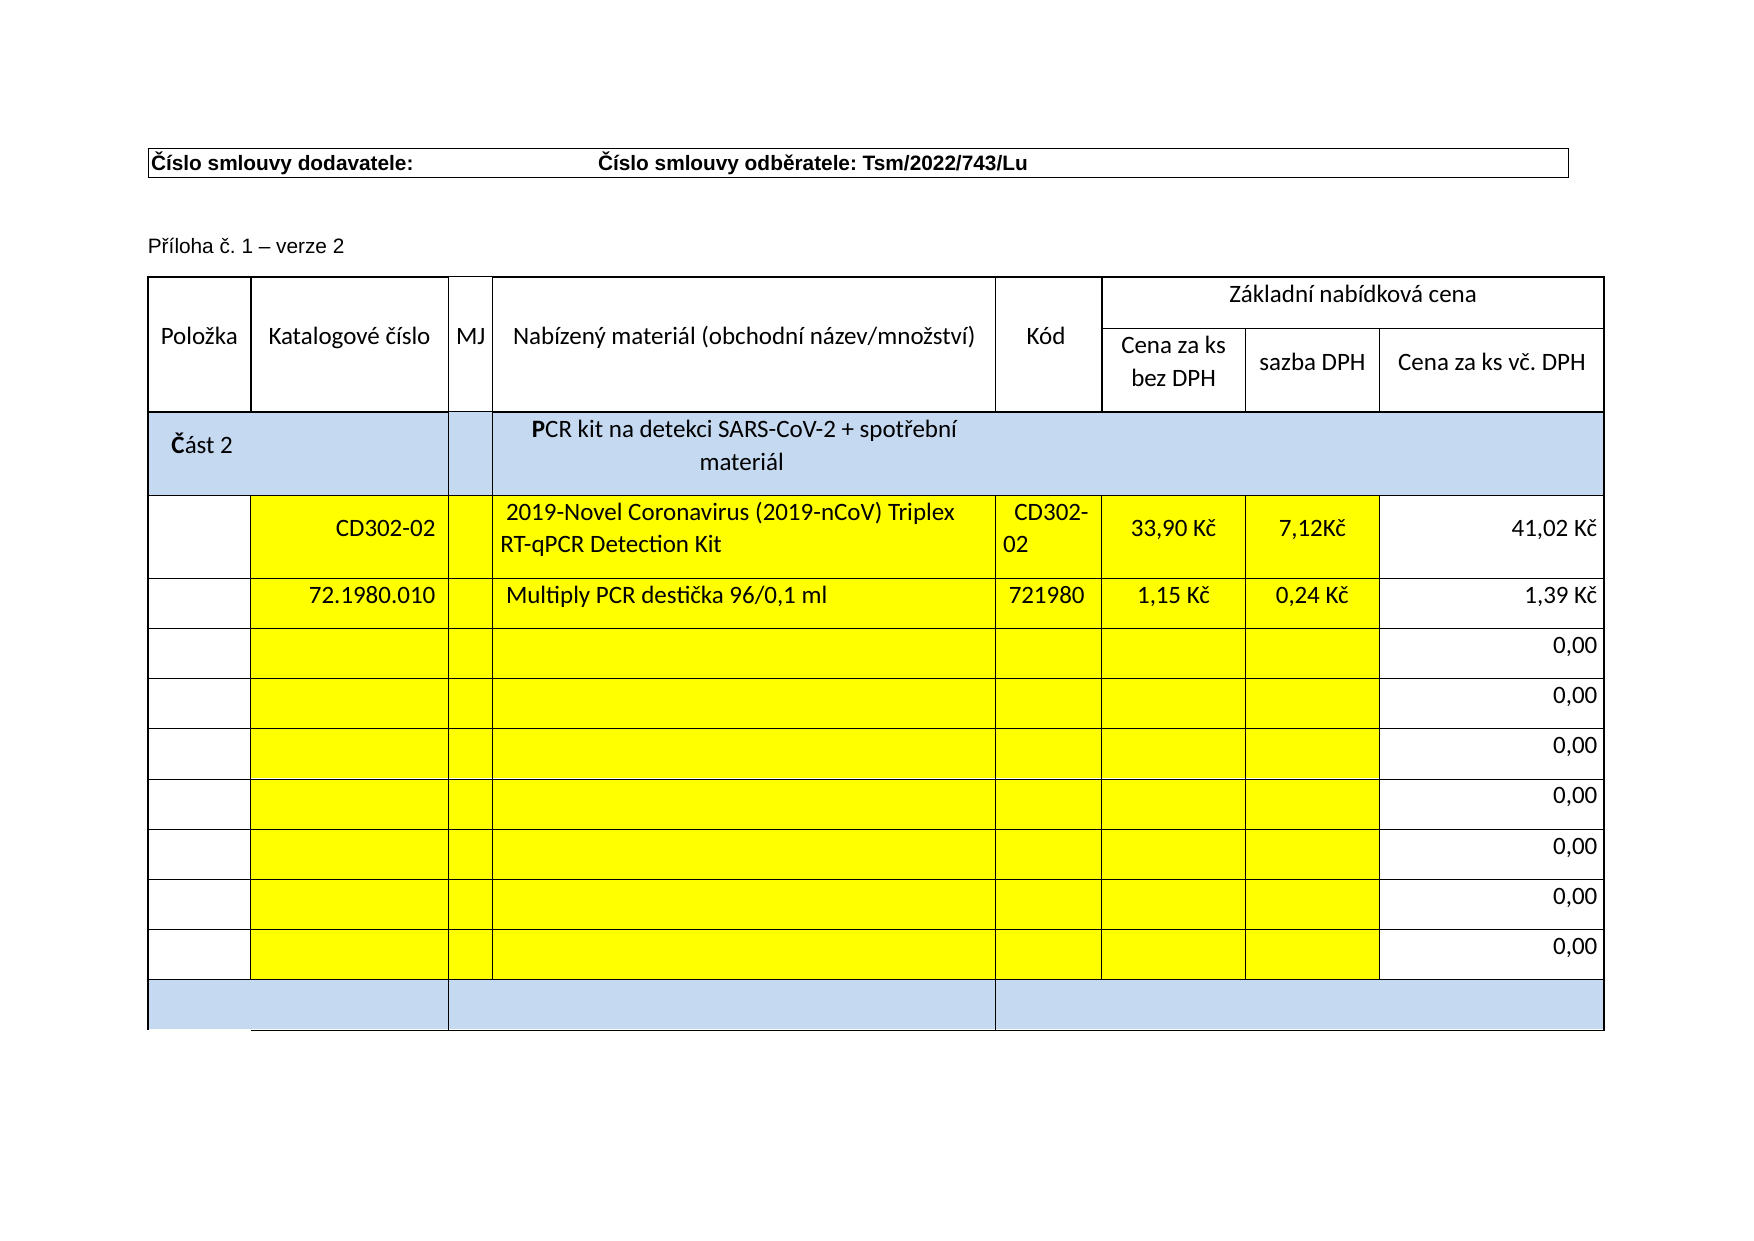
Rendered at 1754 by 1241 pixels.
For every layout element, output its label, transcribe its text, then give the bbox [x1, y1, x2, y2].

table_cell [251, 679, 448, 728]
table_cell [449, 980, 995, 1029]
table_cell [251, 729, 448, 778]
table_cell [1246, 930, 1379, 979]
table_cell Multiply PCR destička 96/0,1 ml [493, 579, 995, 628]
table_cell [251, 980, 448, 1029]
table_cell [493, 629, 995, 678]
table_cell [449, 830, 492, 879]
table_cell 1,15 Kč [1102, 579, 1245, 628]
table_cell [149, 496, 250, 578]
table_cell CD302-02 [996, 496, 1101, 578]
table_cell [1245, 980, 1379, 1029]
text Příloha č. 1 – verze 2 [148, 234, 1606, 258]
table_cell [493, 880, 995, 929]
table_cell 2019-Novel Coronavirus (2019-nCoV) Triplex RT-qPCR Detection Kit [493, 496, 995, 578]
table_cell [149, 780, 250, 829]
table_cell [1246, 629, 1379, 678]
table_cell 33,90 Kč [1102, 496, 1245, 578]
table_cell [449, 412, 492, 495]
table_cell [493, 679, 995, 728]
table_cell [1246, 780, 1379, 829]
table_cell 721980 [996, 579, 1101, 628]
table_cell [493, 780, 995, 829]
table_cell sazba DPH [1246, 329, 1379, 411]
table_cell [449, 780, 492, 829]
table_cell Cena za ks vč. DPH [1380, 329, 1603, 411]
table_cell [149, 629, 250, 678]
table_cell [449, 880, 492, 929]
table_cell [493, 729, 995, 778]
table_cell [149, 830, 250, 879]
table_cell [251, 629, 448, 678]
table_cell [1245, 413, 1379, 495]
table_cell CD302-02 [251, 496, 448, 578]
table_cell [149, 679, 250, 728]
table_cell [996, 679, 1101, 728]
table_cell [449, 679, 492, 728]
table_cell [493, 830, 995, 879]
table_cell 72.1980.010 [251, 579, 448, 628]
table_header Katalogové číslo [252, 278, 448, 411]
table_cell [251, 780, 448, 829]
table_cell 0,00 [1380, 830, 1603, 879]
table_cell [996, 629, 1101, 678]
table_cell [996, 930, 1101, 979]
table_cell [1102, 413, 1245, 495]
table_cell Část 2 [149, 413, 251, 495]
table_cell [1102, 679, 1245, 728]
table_cell [449, 729, 492, 778]
table_cell [449, 579, 492, 628]
table_cell 0,24 Kč [1246, 579, 1379, 628]
table_cell 0,00 [1380, 780, 1603, 829]
table_cell [149, 729, 250, 778]
table_cell [996, 413, 1102, 495]
table_cell [251, 880, 448, 929]
table_header Základní nabídková cena [1103, 278, 1603, 327]
table_cell [149, 930, 250, 979]
table_cell [493, 930, 995, 979]
table_cell [1246, 729, 1379, 778]
table_cell [1102, 729, 1245, 778]
table_cell [149, 880, 250, 929]
table_cell 0,00 [1380, 930, 1603, 979]
table_cell [1102, 880, 1245, 929]
table_cell [149, 579, 250, 628]
table_header MJ [449, 277, 492, 411]
table_cell [449, 629, 492, 678]
table_cell Cena za ks bez DPH [1103, 329, 1245, 411]
table_cell [1379, 413, 1603, 495]
table_cell 1,39 Kč [1380, 579, 1603, 628]
table_cell 0,00 [1380, 629, 1603, 678]
table_cell PCR kit na detekci SARS-CoV-2 + spotřební materiál [493, 413, 996, 495]
table_cell [1246, 830, 1379, 879]
table_cell [1102, 980, 1245, 1029]
table_header Nabízený materiál (obchodní název/množství) [493, 278, 995, 411]
table_cell [251, 830, 448, 879]
table_cell [149, 980, 251, 1029]
table_cell [1246, 679, 1379, 728]
table_cell [1102, 780, 1245, 829]
table_cell [1246, 880, 1379, 929]
table_cell [251, 413, 448, 495]
table_cell [1379, 980, 1603, 1029]
table_header Položka [149, 278, 250, 411]
table_cell 41,02 Kč [1380, 496, 1603, 578]
table_cell 7,12Kč [1246, 496, 1379, 578]
table_cell [996, 780, 1101, 829]
table_cell [449, 930, 492, 979]
table_cell [1102, 629, 1245, 678]
table_cell [1102, 830, 1245, 879]
table_cell 0,00 [1380, 679, 1603, 728]
table_cell [996, 980, 1102, 1029]
table_cell [996, 830, 1101, 879]
table_cell 0,00 [1380, 880, 1603, 929]
table_cell [1102, 930, 1245, 979]
table_cell 0,00 [1380, 729, 1603, 778]
table_cell [449, 496, 492, 578]
table_cell [996, 880, 1101, 929]
table_cell [251, 930, 448, 979]
table_cell [996, 729, 1101, 778]
table_header Kód [996, 278, 1101, 411]
